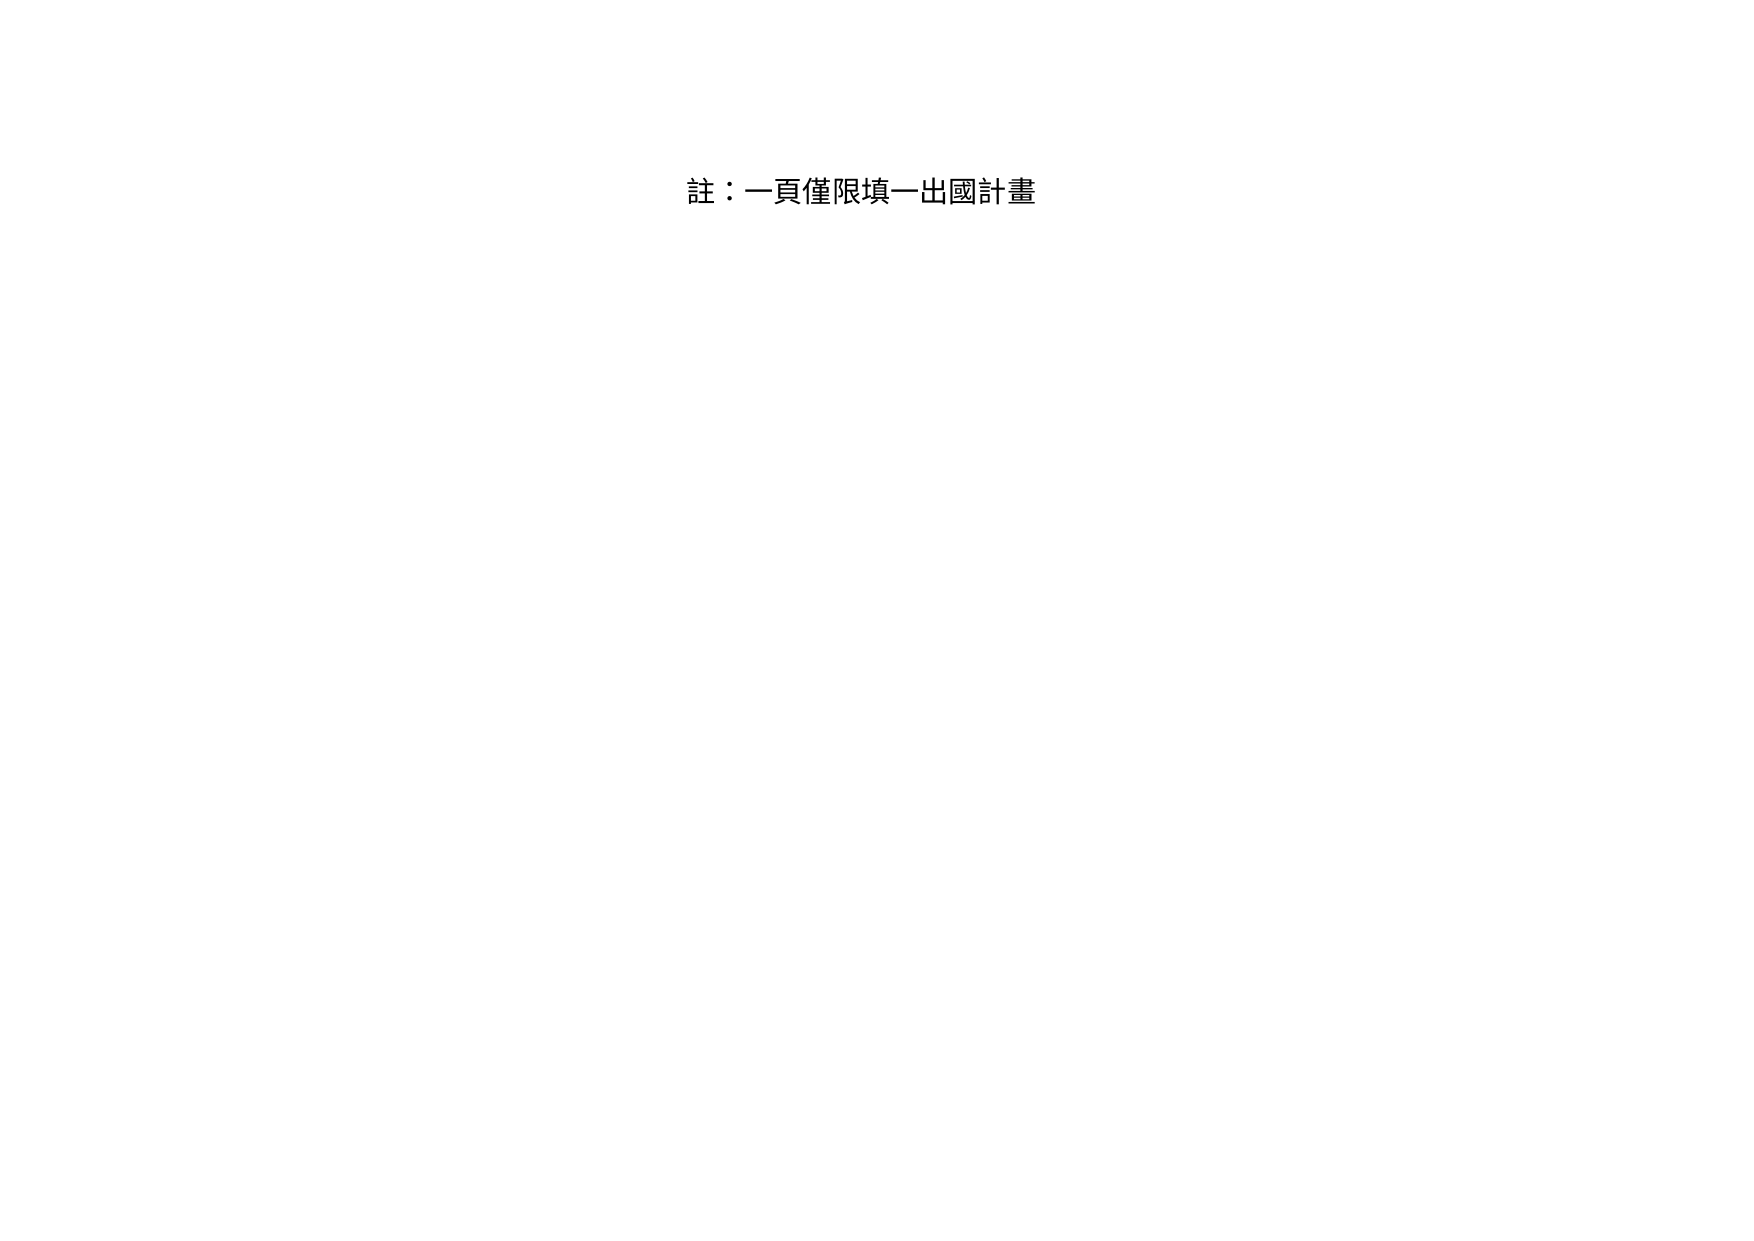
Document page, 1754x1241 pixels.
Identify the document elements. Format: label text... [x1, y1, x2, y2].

text 註：一頁僅限填一出國計畫 [118, 168, 1604, 211]
